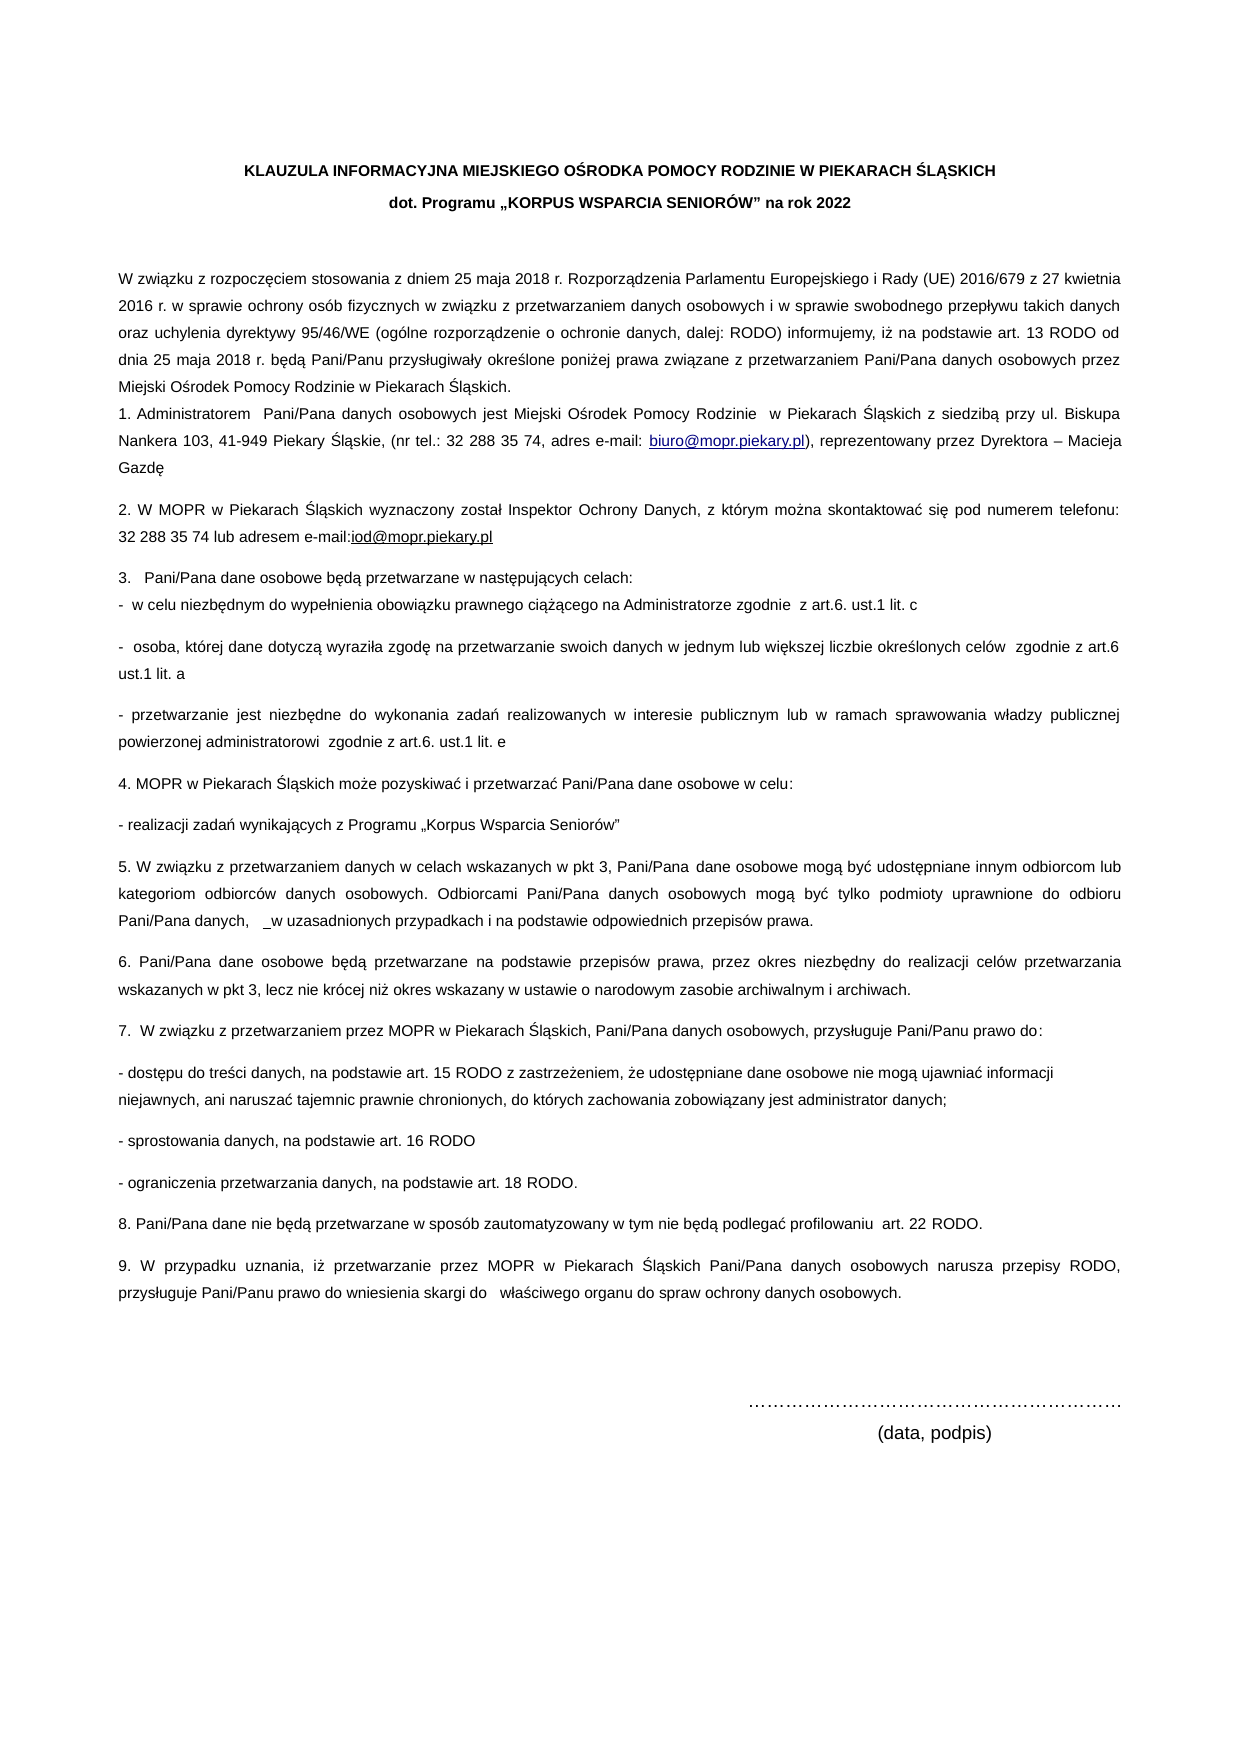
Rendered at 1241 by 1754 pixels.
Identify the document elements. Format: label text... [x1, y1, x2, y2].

text - realizacji zadań wynikających z Programu „Korpus Wsparcia Seniorów” [118, 816, 1122, 834]
text 6. Pani/Pana dane osobowe będą przetwarzane na podstawie przepisów prawa, przez okres niezbędny do realizacji celów przetwarzania wskazanych w pkt 3, lecz nie krócej niż okres wskazany w ustawie o narodowym zasobie archiwalnym i archiwach. [118, 953, 1122, 998]
text - sprostowania danych, na podstawie art. 16 RODO [118, 1132, 1122, 1150]
text 9. W przypadku uznania, iż przetwarzanie przez MOPR w Piekarach Śląskich Pani/Pana danych osobowych narusza przepisy RODO, przysługuje Pani/Panu prawo do wniesienia skargi do właściwego organu do spraw ochrony danych osobowych. [118, 1257, 1122, 1302]
text - przetwarzanie jest niezbędne do wykonania zadań realizowanych w interesie publicznym lub w ramach sprawowania władzy publicznej powierzonej administratorowi zgodnie z art.6. ust.1 lit. e [118, 706, 1122, 751]
text - ograniczenia przetwarzania danych, na podstawie art. 18 RODO. [118, 1173, 1122, 1191]
text (data, podpis) [118, 1422, 1122, 1443]
text dot. Programu „KORPUS WSPARCIA SENIORÓW” na rok 2022 [118, 194, 1122, 212]
text 2. W MOPR w Piekarach Śląskich wyznaczony został Inspektor Ochrony Danych, z którym można skontaktować się pod numerem telefonu: 32 288 35 74 lub adresem e-mail:iod@mopr.piekary.pl [118, 500, 1122, 545]
text KLAUZULA INFORMACYJNA MIEJSKIEGO OŚRODKA POMOCY RODZINIE W PIEKARACH ŚLĄSKICH [118, 161, 1122, 179]
text - osoba, której dane dotyczą wyraziła zgodę na przetwarzanie swoich danych w jednym lub większej liczbie określonych celów zgodnie z art.6 ust.1 lit. a [118, 637, 1122, 682]
text 8. Pani/Pana dane nie będą przetwarzane w sposób zautomatyzowany w tym nie będą podlegać profilowaniu art. 22 RODO. [118, 1215, 1122, 1233]
text 7. W związku z przetwarzaniem przez MOPR w Piekarach Śląskich, Pani/Pana danych osobowych, przysługuje Pani/Panu prawo do: [118, 1022, 1122, 1040]
text 1. Administratorem Pani/Pana danych osobowych jest Miejski Ośrodek Pomocy Rodzinie w Piekarach Śląskich z siedzibą przy ul. Biskupa Nankera 103, 41-949 Piekary Śląskie, (nr tel.: 32 288 35 74, adres e-mail: biuro@mopr.piekary.pl), reprezentowany przez Dyrektora – Macieja Gazdę [118, 405, 1122, 477]
text 3. Pani/Pana dane osobowe będą przetwarzane w następujących celach: - w celu niezbędnym do wypełnienia obowiązku prawnego ciążącego na Administratorze zgodnie z art.6. ust.1 lit. c [118, 569, 1122, 614]
text 5. W związku z przetwarzaniem danych w celach wskazanych w pkt 3, Pani/Pana dane osobowe mogą być udostępniane innym odbiorcom lub kategoriom odbiorców danych osobowych. Odbiorcami Pani/Pana danych osobowych mogą być tylko podmioty uprawnione do odbioru Pani/Pana danych, w uzasadnionych przypadkach i na podstawie odpowiednich przepisów prawa. [118, 858, 1122, 930]
text W związku z rozpoczęciem stosowania z dniem 25 maja 2018 r. Rozporządzenia Parlamentu Europejskiego i Rady (UE) 2016/679 z 27 kwietnia 2016 r. w sprawie ochrony osób fizycznych w związku z przetwarzaniem danych osobowych i w sprawie swobodnego przepływu takich danych oraz uchylenia dyrektywy 95/46/WE (ogólne rozporządzenie o ochronie danych, dalej: RODO) informujemy, iż na podstawie art. 13 RODO od dnia 25 maja 2018 r. będą Pani/Panu przysługiwały określone poniżej prawa związane z przetwarzaniem Pani/Pana danych osobowych przez Miejski Ośrodek Pomocy Rodzinie w Piekarach Śląskich. [118, 270, 1122, 396]
text …………………………………………………… [118, 1390, 1122, 1411]
text - dostępu do treści danych, na podstawie art. 15 RODO z zastrzeżeniem, że udostępniane dane osobowe nie mogą ujawniać informacji niejawnych, ani naruszać tajemnic prawnie chronionych, do których zachowania zobowiązany jest administrator danych; [118, 1063, 1122, 1108]
text 4. MOPR w Piekarach Śląskich może pozyskiwać i przetwarzać Pani/Pana dane osobowe w celu: [118, 774, 1122, 793]
